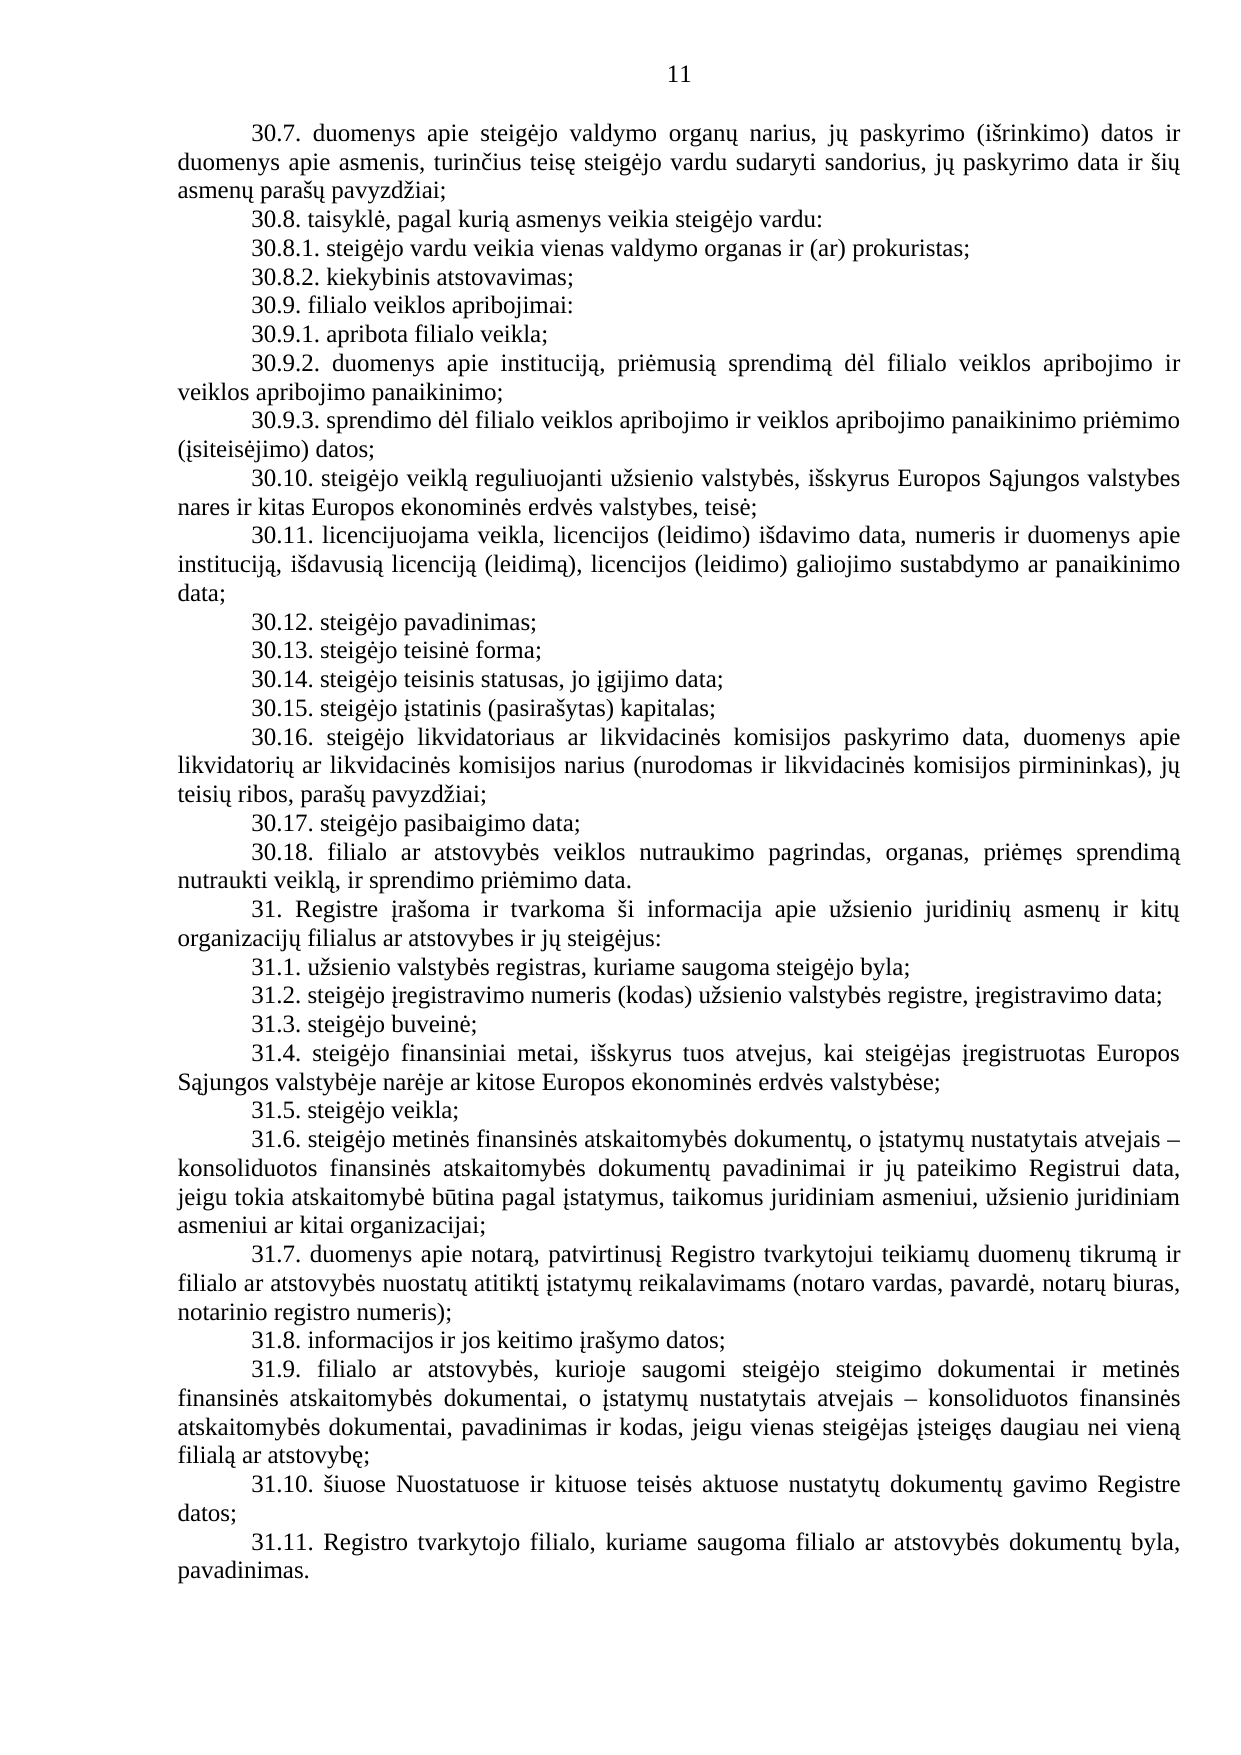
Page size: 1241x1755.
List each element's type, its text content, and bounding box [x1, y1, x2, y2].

text 31.5. steigėjo veikla; [177, 1096, 1181, 1124]
text 30.9.1. apribota filialo veikla; [177, 319, 1181, 348]
text 31. Registre įrašoma ir tvarkoma ši informacija apie užsienio juridinių asmenų ir kitų organizacijų filialus ar atstovybes ir jų steigėjus: [177, 894, 1181, 952]
text 30.8.2. kiekybinis atstovavimas; [177, 262, 1181, 291]
text 30.9.2. duomenys apie instituciją, priėmusią sprendimą dėl filialo veiklos apribojimo ir veiklos apribojimo panaikinimo; [177, 348, 1181, 406]
text 30.8. taisyklė, pagal kurią asmenys veikia steigėjo vardu: [177, 204, 1181, 233]
text 31.1. užsienio valstybės registras, kuriame saugoma steigėjo byla; [177, 952, 1181, 981]
text 31.7. duomenys apie notarą, patvirtinusį Registro tvarkytojui teikiamų duomenų tikrumą ir filialo ar atstovybės nuostatų atitiktį įstatymų reikalavimams (notaro vardas, pavardė, notarų biuras, notarinio registro numeris); [177, 1239, 1181, 1326]
text 30.18. filialo ar atstovybės veiklos nutraukimo pagrindas, organas, priėmęs sprendimą nutraukti veiklą, ir sprendimo priėmimo data. [177, 837, 1181, 894]
text 30.9.3. sprendimo dėl filialo veiklos apribojimo ir veiklos apribojimo panaikinimo priėmimo (įsiteisėjimo) datos; [177, 406, 1181, 463]
text 30.7. duomenys apie steigėjo valdymo organų narius, jų paskyrimo (išrinkimo) datos ir duomenys apie asmenis, turinčius teisę steigėjo vardu sudaryti sandorius, jų paskyrimo data ir šių asmenų parašų pavyzdžiai; [177, 118, 1181, 204]
text 30.13. steigėjo teisinė forma; [177, 636, 1181, 664]
text 30.16. steigėjo likvidatoriaus ar likvidacinės komisijos paskyrimo data, duomenys apie likvidatorių ar likvidacinės komisijos narius (nurodomas ir likvidacinės komisijos pirmininkas), jų teisių ribos, parašų pavyzdžiai; [177, 722, 1181, 808]
text 30.8.1. steigėjo vardu veikia vienas valdymo organas ir (ar) prokuristas; [177, 233, 1181, 262]
text 31.8. informacijos ir jos keitimo įrašymo datos; [177, 1326, 1181, 1354]
text 30.15. steigėjo įstatinis (pasirašytas) kapitalas; [177, 693, 1181, 722]
text 31.11. Registro tvarkytojo filialo, kuriame saugoma filialo ar atstovybės dokumentų byla, pavadinimas. [177, 1527, 1181, 1584]
text 31.9. filialo ar atstovybės, kurioje saugomi steigėjo steigimo dokumentai ir metinės finansinės atskaitomybės dokumentai, o įstatymų nustatytais atvejais – konsoliduotos finansinės atskaitomybės dokumentai, pavadinimas ir kodas, jeigu vienas steigėjas įsteigęs daugiau nei vieną filialą ar atstovybę; [177, 1354, 1181, 1469]
text 31.2. steigėjo įregistravimo numeris (kodas) užsienio valstybės registre, įregistravimo data; [177, 981, 1181, 1009]
text 31.4. steigėjo finansiniai metai, išskyrus tuos atvejus, kai steigėjas įregistruotas Europos Sąjungos valstybėje narėje ar kitose Europos ekonominės erdvės valstybėse; [177, 1038, 1181, 1096]
text 30.14. steigėjo teisinis statusas, jo įgijimo data; [177, 664, 1181, 693]
text 30.17. steigėjo pasibaigimo data; [177, 808, 1181, 837]
text 30.9. filialo veiklos apribojimai: [177, 291, 1181, 319]
text 31.10. šiuose Nuostatuose ir kituose teisės aktuose nustatytų dokumentų gavimo Registre datos; [177, 1469, 1181, 1527]
text 30.11. licencijuojama veikla, licencijos (leidimo) išdavimo data, numeris ir duomenys apie instituciją, išdavusią licenciją (leidimą), licencijos (leidimo) galiojimo sustabdymo ar panaikinimo data; [177, 521, 1181, 607]
text 30.12. steigėjo pavadinimas; [177, 607, 1181, 636]
text 30.10. steigėjo veiklą reguliuojanti užsienio valstybės, išskyrus Europos Sąjungos valstybes nares ir kitas Europos ekonominės erdvės valstybes, teisė; [177, 463, 1181, 521]
text 31.3. steigėjo buveinė; [177, 1009, 1181, 1038]
text 31.6. steigėjo metinės finansinės atskaitomybės dokumentų, o įstatymų nustatytais atvejais – konsoliduotos finansinės atskaitomybės dokumentų pavadinimai ir jų pateikimo Registrui data, jeigu tokia atskaitomybė būtina pagal įstatymus, taikomus juridiniam asmeniui, užsienio juridiniam asmeniui ar kitai organizacijai; [177, 1124, 1181, 1239]
